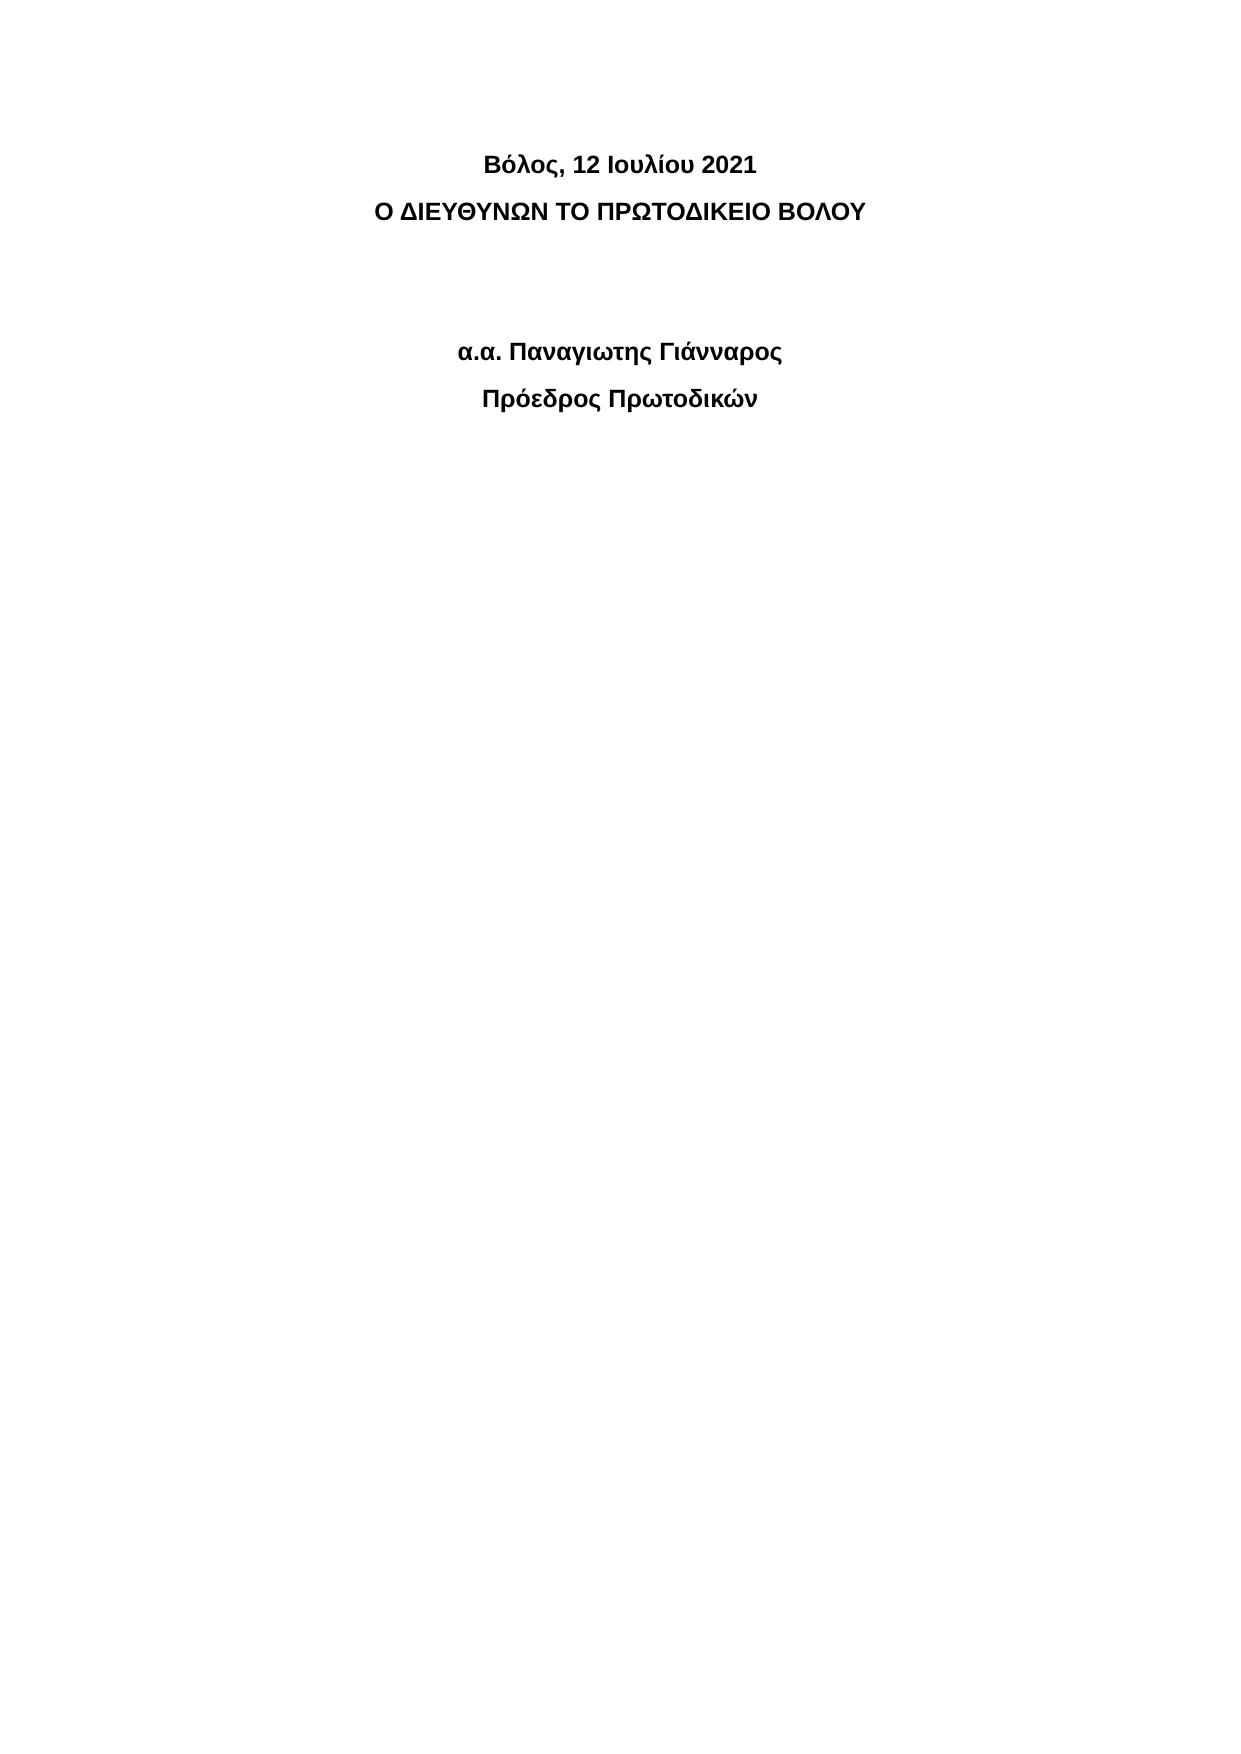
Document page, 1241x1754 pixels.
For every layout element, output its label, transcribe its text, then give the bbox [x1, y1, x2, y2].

text Βόλος, 12 Ιουλίου 2021 [150, 150, 1090, 179]
text α.α. Παναγιωτης Γιάνναρος [150, 337, 1090, 366]
text Ο ΔΙΕΥΘΥΝΩΝ ΤΟ ΠΡΩΤΟΔΙΚΕΙΟ ΒΟΛΟΥ [150, 197, 1090, 226]
text Πρόεδρος Πρωτοδικών [150, 384, 1090, 413]
